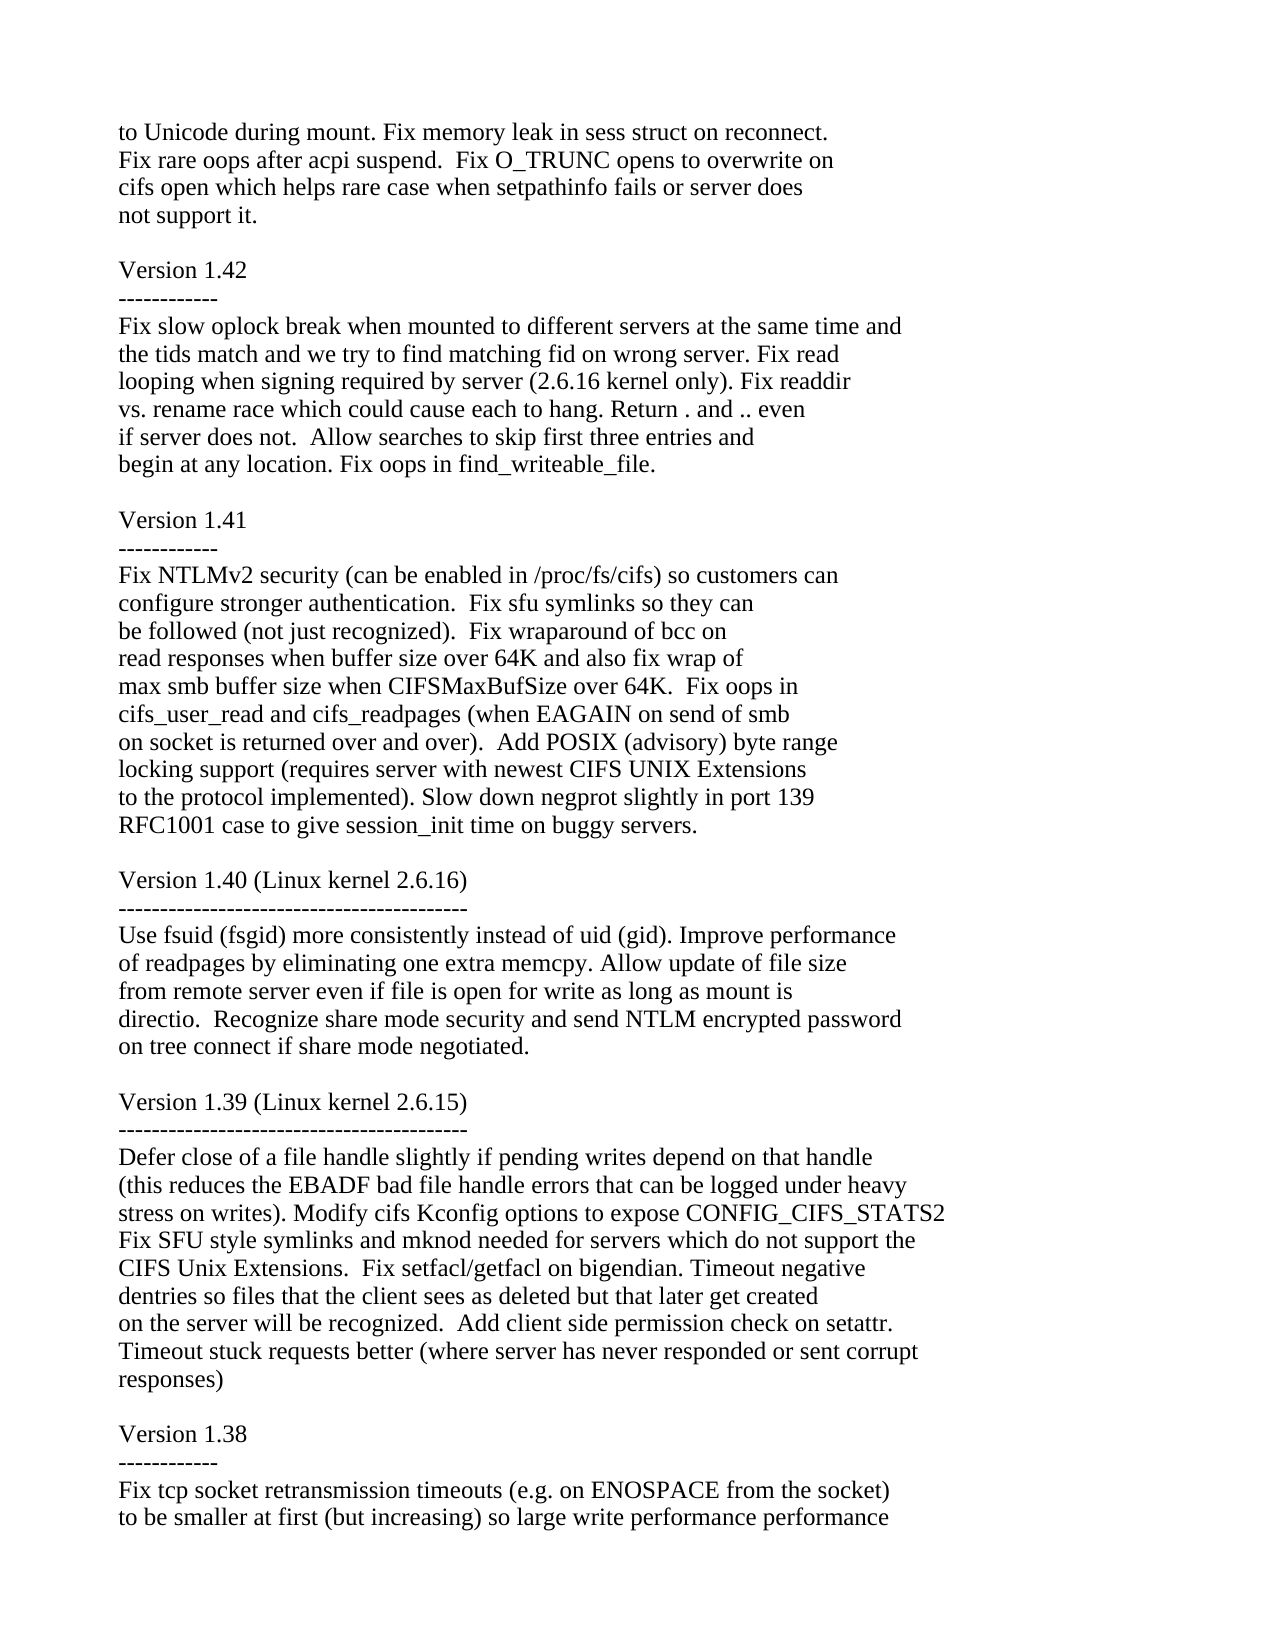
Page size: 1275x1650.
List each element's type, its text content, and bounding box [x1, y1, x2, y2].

text of readpages by eliminating one extra memcpy. Allow update of file size [118, 949, 1157, 977]
text Defer close of a file handle slightly if pending writes depend on that handle [118, 1143, 1157, 1171]
text to Unicode during mount. Fix memory leak in sess struct on reconnect. [118, 118, 1157, 146]
text Version 1.39 (Linux kernel 2.6.15) [118, 1088, 1157, 1116]
text if server does not. Allow searches to skip first three entries and [118, 423, 1157, 451]
text Fix rare oops after acpi suspend. Fix O_TRUNC opens to overwrite on [118, 146, 1157, 173]
text Fix slow oplock break when mounted to different servers at the same time and [118, 312, 1157, 340]
text to be smaller at first (but increasing) so large write performance performance [118, 1503, 1157, 1531]
text to the protocol implemented). Slow down negprot slightly in port 139 [118, 783, 1157, 811]
text RFC1001 case to give session_init time on buggy servers. [118, 811, 1157, 838]
text CIFS Unix Extensions. Fix setfacl/getfacl on bigendian. Timeout negative [118, 1254, 1157, 1282]
text ------------------------------------------ [118, 1116, 1157, 1143]
text Use fsuid (fsgid) more consistently instead of uid (gid). Improve performance [118, 922, 1157, 949]
text max smb buffer size when CIFSMaxBufSize over 64K. Fix oops in [118, 672, 1157, 700]
text not support it. [118, 201, 1157, 229]
text cifs_user_read and cifs_readpages (when EAGAIN on send of smb [118, 700, 1157, 728]
text locking support (requires server with newest CIFS UNIX Extensions [118, 755, 1157, 783]
text directio. Recognize share mode security and send NTLM encrypted password [118, 1005, 1157, 1032]
text be followed (not just recognized). Fix wraparound of bcc on [118, 617, 1157, 644]
text ------------ [118, 1448, 1157, 1476]
text stress on writes). Modify cifs Kconfig options to expose CONFIG_CIFS_STATS2 [118, 1199, 1157, 1226]
text Fix SFU style symlinks and mknod needed for servers which do not support the [118, 1226, 1157, 1254]
text on the server will be recognized. Add client side permission check on setattr. [118, 1309, 1157, 1337]
text vs. rename race which could cause each to hang. Return . and .. even [118, 395, 1157, 423]
text (this reduces the EBADF bad file handle errors that can be logged under heavy [118, 1171, 1157, 1199]
text Version 1.41 [118, 506, 1157, 534]
text begin at any location. Fix oops in find_writeable_file. [118, 451, 1157, 478]
text Version 1.40 (Linux kernel 2.6.16) [118, 866, 1157, 894]
text Fix tcp socket retransmission timeouts (e.g. on ENOSPACE from the socket) [118, 1476, 1157, 1503]
text ------------------------------------------ [118, 894, 1157, 922]
text the tids match and we try to find matching fid on wrong server. Fix read [118, 340, 1157, 367]
text on tree connect if share mode negotiated. [118, 1032, 1157, 1060]
text Timeout stuck requests better (where server has never responded or sent corrupt [118, 1337, 1157, 1365]
text cifs open which helps rare case when setpathinfo fails or server does [118, 173, 1157, 201]
text Version 1.38 [118, 1420, 1157, 1448]
text ------------ [118, 534, 1157, 561]
text ------------ [118, 284, 1157, 312]
text responses) [118, 1365, 1157, 1393]
text looping when signing required by server (2.6.16 kernel only). Fix readdir [118, 367, 1157, 395]
text read responses when buffer size over 64K and also fix wrap of [118, 644, 1157, 672]
text configure stronger authentication. Fix sfu symlinks so they can [118, 589, 1157, 617]
text Fix NTLMv2 security (can be enabled in /proc/fs/cifs) so customers can [118, 561, 1157, 589]
text Version 1.42 [118, 257, 1157, 284]
text from remote server even if file is open for write as long as mount is [118, 977, 1157, 1005]
text dentries so files that the client sees as deleted but that later get created [118, 1282, 1157, 1309]
text on socket is returned over and over). Add POSIX (advisory) byte range [118, 728, 1157, 755]
